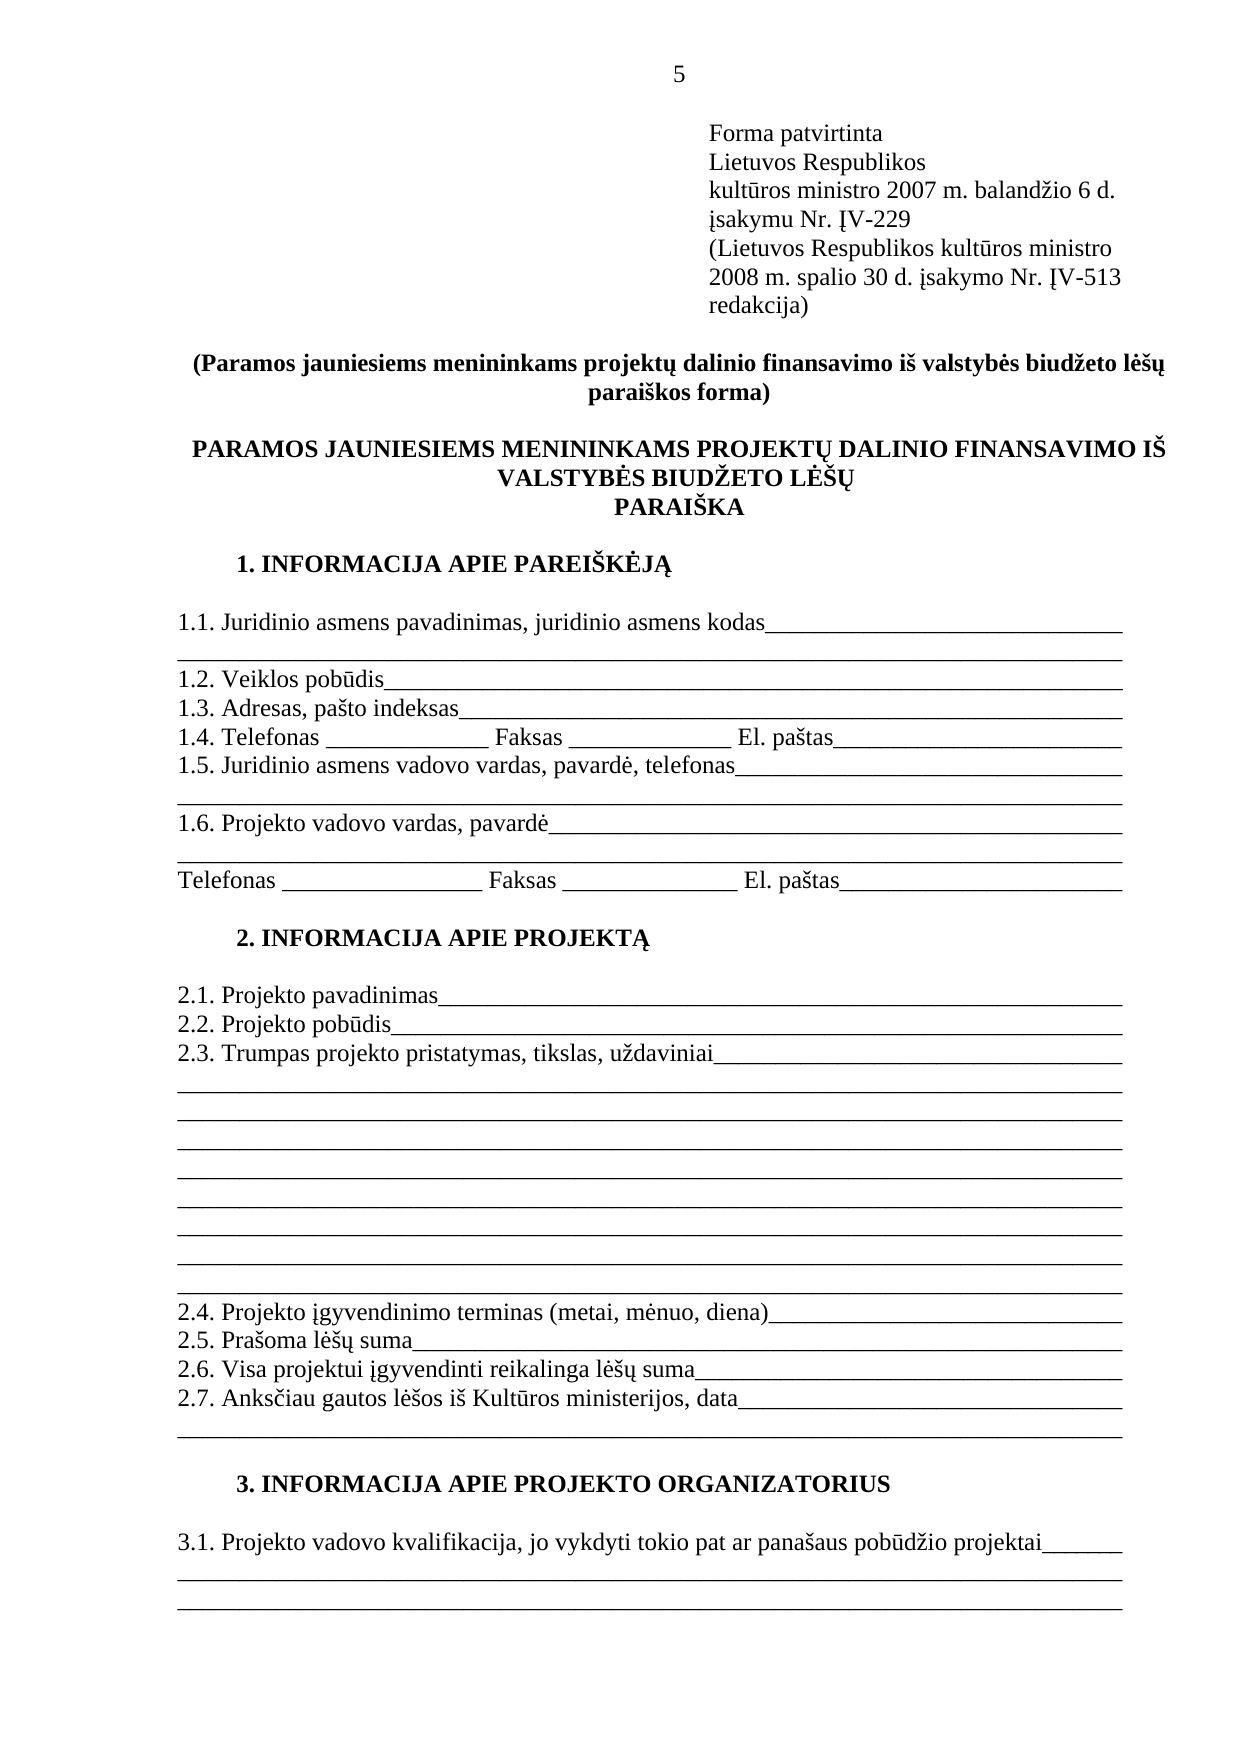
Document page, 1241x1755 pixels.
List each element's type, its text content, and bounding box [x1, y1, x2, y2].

text _ [177, 779, 1181, 808]
text _ [177, 837, 1181, 866]
text 3.1. Projekto vadovo kvalifikacija, jo vykdyti tokio pat ar panašaus pobūdžio projektai [177, 1527, 1181, 1556]
text 2.4. Projekto įgyvendinimo terminas (metai, mėnuo, diena) [177, 1297, 1181, 1326]
text 2008 m. spalio 30 d. įsakymo Nr. ĮV-513 [177, 262, 1181, 291]
text _ [177, 1556, 1181, 1584]
text Forma patvirtinta [709, 118, 1181, 147]
text 2.7. Anksčiau gautos lėšos iš Kultūros ministerijos, data [177, 1383, 1181, 1412]
text 1.2. Veiklos pobūdis [177, 664, 1181, 693]
text _ [177, 636, 1181, 664]
text _ [177, 1239, 1181, 1268]
text 1.3. Adresas, pašto indeksas [177, 693, 1181, 722]
text Telefonas ________________ Faksas ______________ El. paštas [177, 866, 1181, 894]
text (Lietuvos Respublikos kultūros ministro [177, 233, 1181, 262]
text 3. INFORMACIJA APIE PROJEKTO ORGANIZATORIUS [236, 1469, 1181, 1498]
text _ [177, 1096, 1181, 1124]
text 2.2. Projekto pobūdis [177, 1009, 1181, 1038]
text įsakymu Nr. ĮV-229 [177, 204, 1181, 233]
text _ [177, 1182, 1181, 1211]
text 2.5. Prašoma lėšų suma [177, 1326, 1181, 1354]
text _ [177, 1211, 1181, 1239]
text redakcija) [177, 291, 1181, 319]
text _ [177, 1124, 1181, 1153]
text 1.4. Telefonas _____________ Faksas _____________ El. paštas [177, 722, 1181, 751]
text _ [177, 1067, 1181, 1096]
text 2.1. Projekto pavadinimas [177, 981, 1181, 1009]
text 2.3. Trumpas projekto pristatymas, tikslas, uždaviniai [177, 1038, 1181, 1067]
text kultūros ministro 2007 m. balandžio 6 d. [177, 176, 1181, 204]
text _ [177, 1412, 1181, 1441]
text Lietuvos Respublikos [177, 147, 1181, 176]
text _ [177, 1153, 1181, 1182]
text 1.5. Juridinio asmens vadovo vardas, pavardė, telefonas [177, 751, 1181, 779]
text (Paramos jauniesiems menininkams projektų dalinio finansavimo iš valstybės biudžeto lėšų paraiškos forma) [177, 348, 1181, 406]
text PARAIŠKA [177, 492, 1181, 521]
text 1. INFORMACIJA APIE PAREIŠKĖJĄ [236, 549, 1181, 578]
text _ [177, 1584, 1181, 1613]
text 1.6. Projekto vadovo vardas, pavardė [177, 808, 1181, 837]
text 2. INFORMACIJA APIE PROJEKTĄ [236, 923, 1181, 952]
text _ [177, 1268, 1181, 1297]
text 2.6. Visa projektui įgyvendinti reikalinga lėšų suma [177, 1354, 1181, 1383]
text PARAMOS JAUNIESIEMS MENININKAMS PROJEKTŲ DALINIO FINANSAVIMO IŠ VALSTYBĖS BIUDŽETO LĖŠŲ [177, 434, 1181, 492]
text 1.1. Juridinio asmens pavadinimas, juridinio asmens kodas [177, 607, 1181, 636]
